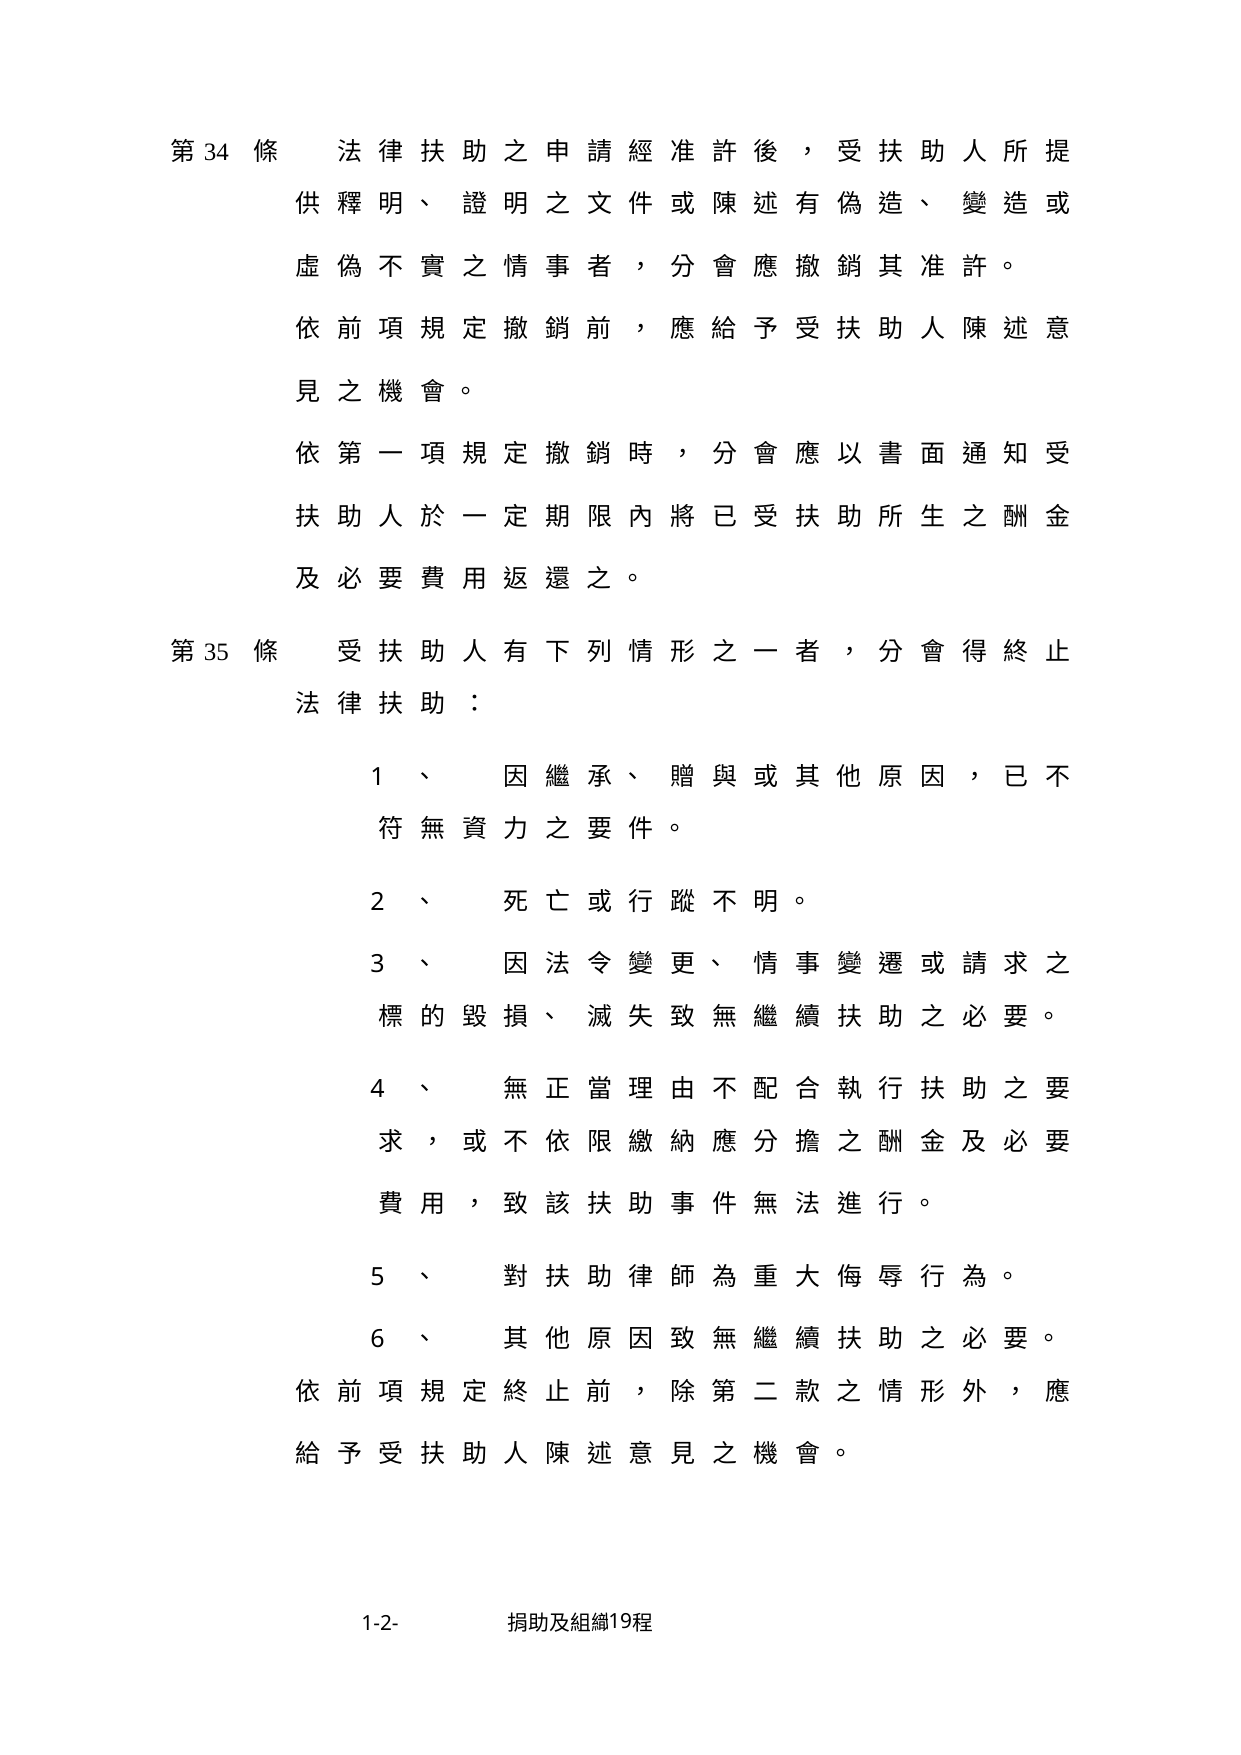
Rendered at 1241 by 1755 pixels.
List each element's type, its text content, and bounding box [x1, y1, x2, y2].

list 因法令變更、情事變遷或請求之標的毀損、滅失致無繼續扶助之必要。 [330, 910, 1078, 1035]
list 對扶助律師為重大侮辱行為。 [330, 1222, 1078, 1285]
text 依前項規定終止前，除第二款之情形外，應給予受扶助人陳述意見之機會。 [262, 1347, 1078, 1472]
list 無正當理由不配合執行扶助之要求，或不依限繳納應分擔之酬金及必要費用，致該扶助事件無法進行。 [330, 1035, 1078, 1222]
list 法律扶助之申請經准許後，受扶助人所提供釋明、證明之文件或陳述有偽造、變造或虛偽不實之情事者，分會應撤銷其准許。 [162, 97, 1078, 285]
text 依前項規定撤銷前，應給予受扶助人陳述意見之機會。 [262, 285, 1078, 410]
list 因繼承、贈與或其他原因，已不符無資力之要件。 [330, 722, 1078, 847]
list 死亡或行蹤不明。 [330, 847, 1078, 910]
list 受扶助人有下列情形之一者，分會得終止法律扶助： [162, 597, 1078, 722]
list 其他原因致無繼續扶助之必要。 [330, 1285, 1078, 1347]
text 依第一項規定撤銷時，分會應以書面通知受扶助人於一定期限內將已受扶助所生之酬金及必要費用返還之。 [262, 410, 1078, 597]
